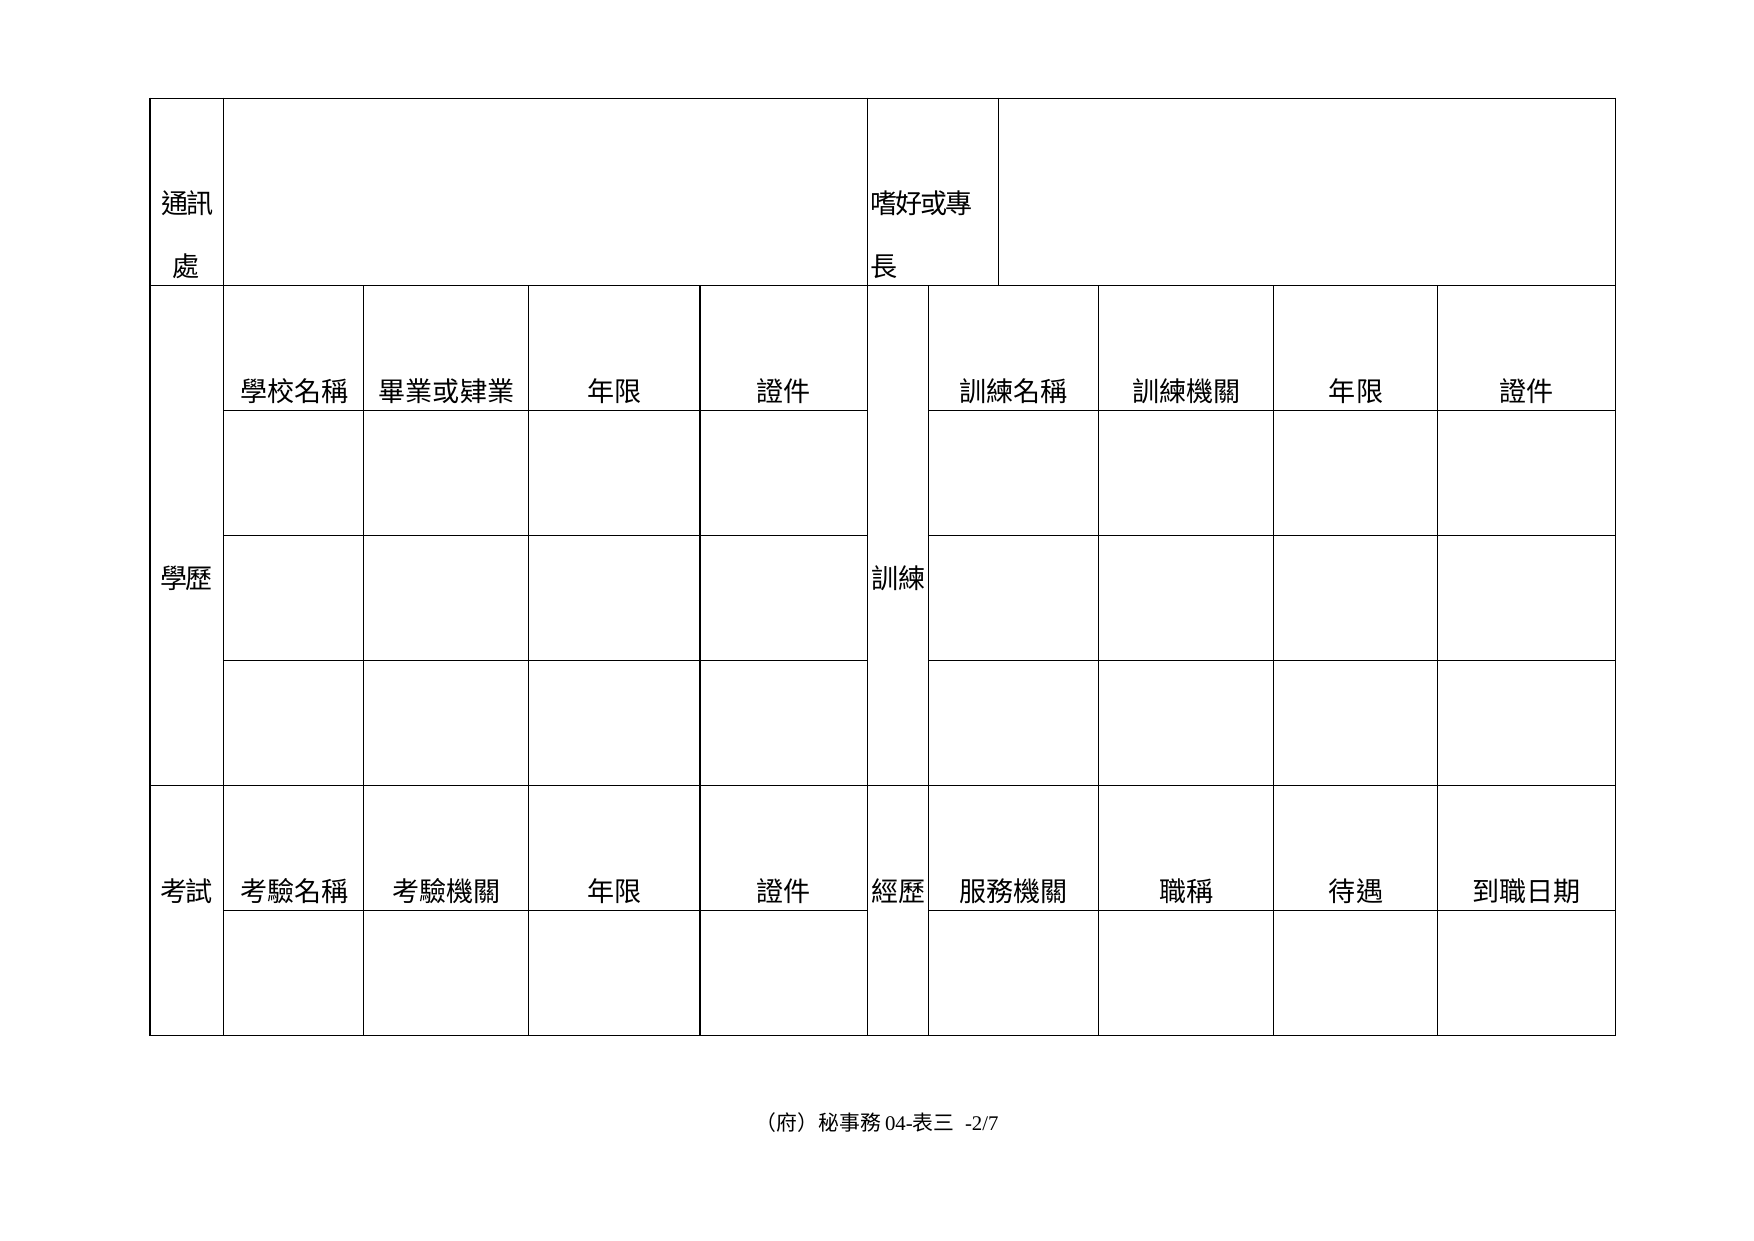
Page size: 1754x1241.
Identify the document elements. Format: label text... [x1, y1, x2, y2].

table_cell [701, 661, 867, 785]
table_cell [1438, 536, 1615, 660]
table_cell [929, 536, 1098, 660]
table_cell 訓練名稱 [929, 286, 1098, 410]
table_cell 訓練 [868, 286, 928, 785]
table_cell [529, 411, 699, 535]
table_cell 訓練機關 [1099, 286, 1273, 410]
table_cell [1274, 911, 1437, 1035]
table_cell [929, 411, 1098, 535]
table_cell [364, 411, 528, 535]
table_cell 年限 [1274, 286, 1437, 410]
table_cell [1099, 536, 1273, 660]
table_cell 服務機關 [929, 786, 1098, 910]
table_cell [224, 661, 363, 785]
table_cell 證件 [701, 786, 867, 910]
table_cell [701, 911, 867, 1035]
table_cell [701, 411, 867, 535]
table_cell [364, 536, 528, 660]
table_cell [224, 911, 363, 1035]
table_cell [529, 661, 699, 785]
table_cell [701, 536, 867, 660]
table_cell 學校名稱 [224, 286, 363, 410]
table_cell [1099, 911, 1273, 1035]
table_cell [1099, 411, 1273, 535]
table_cell 到職日期 [1438, 786, 1615, 910]
table_cell 待遇 [1274, 786, 1437, 910]
table_cell [1438, 661, 1615, 785]
table_cell 考試 [151, 786, 223, 1035]
table_cell [529, 911, 699, 1035]
table_cell [1438, 911, 1615, 1035]
table_cell [1438, 411, 1615, 535]
table_cell [999, 99, 1615, 285]
table_cell [364, 661, 528, 785]
table_cell 證件 [701, 286, 867, 410]
table_cell 證件 [1438, 286, 1615, 410]
table_cell 學歷 [151, 286, 223, 785]
table_cell [224, 536, 363, 660]
table_cell 畢業或肄業 [364, 286, 528, 410]
table_cell [1099, 661, 1273, 785]
table_cell 嗜好或專長 [868, 99, 998, 285]
table_cell [929, 911, 1098, 1035]
table_cell 通訊處 [151, 99, 223, 285]
table_cell 年限 [529, 286, 699, 410]
table_cell 年限 [529, 786, 699, 910]
table_cell 考驗名稱 [224, 786, 363, 910]
table_cell [1274, 411, 1437, 535]
table_cell [224, 411, 363, 535]
table_cell [529, 536, 699, 660]
table_cell 經歷 [868, 786, 928, 1035]
table_cell [929, 661, 1098, 785]
table_cell [224, 99, 867, 285]
table_cell [1274, 536, 1437, 660]
table_cell [1274, 661, 1437, 785]
table_cell 職稱 [1099, 786, 1273, 910]
table_cell [364, 911, 528, 1035]
table_cell 考驗機關 [364, 786, 528, 910]
